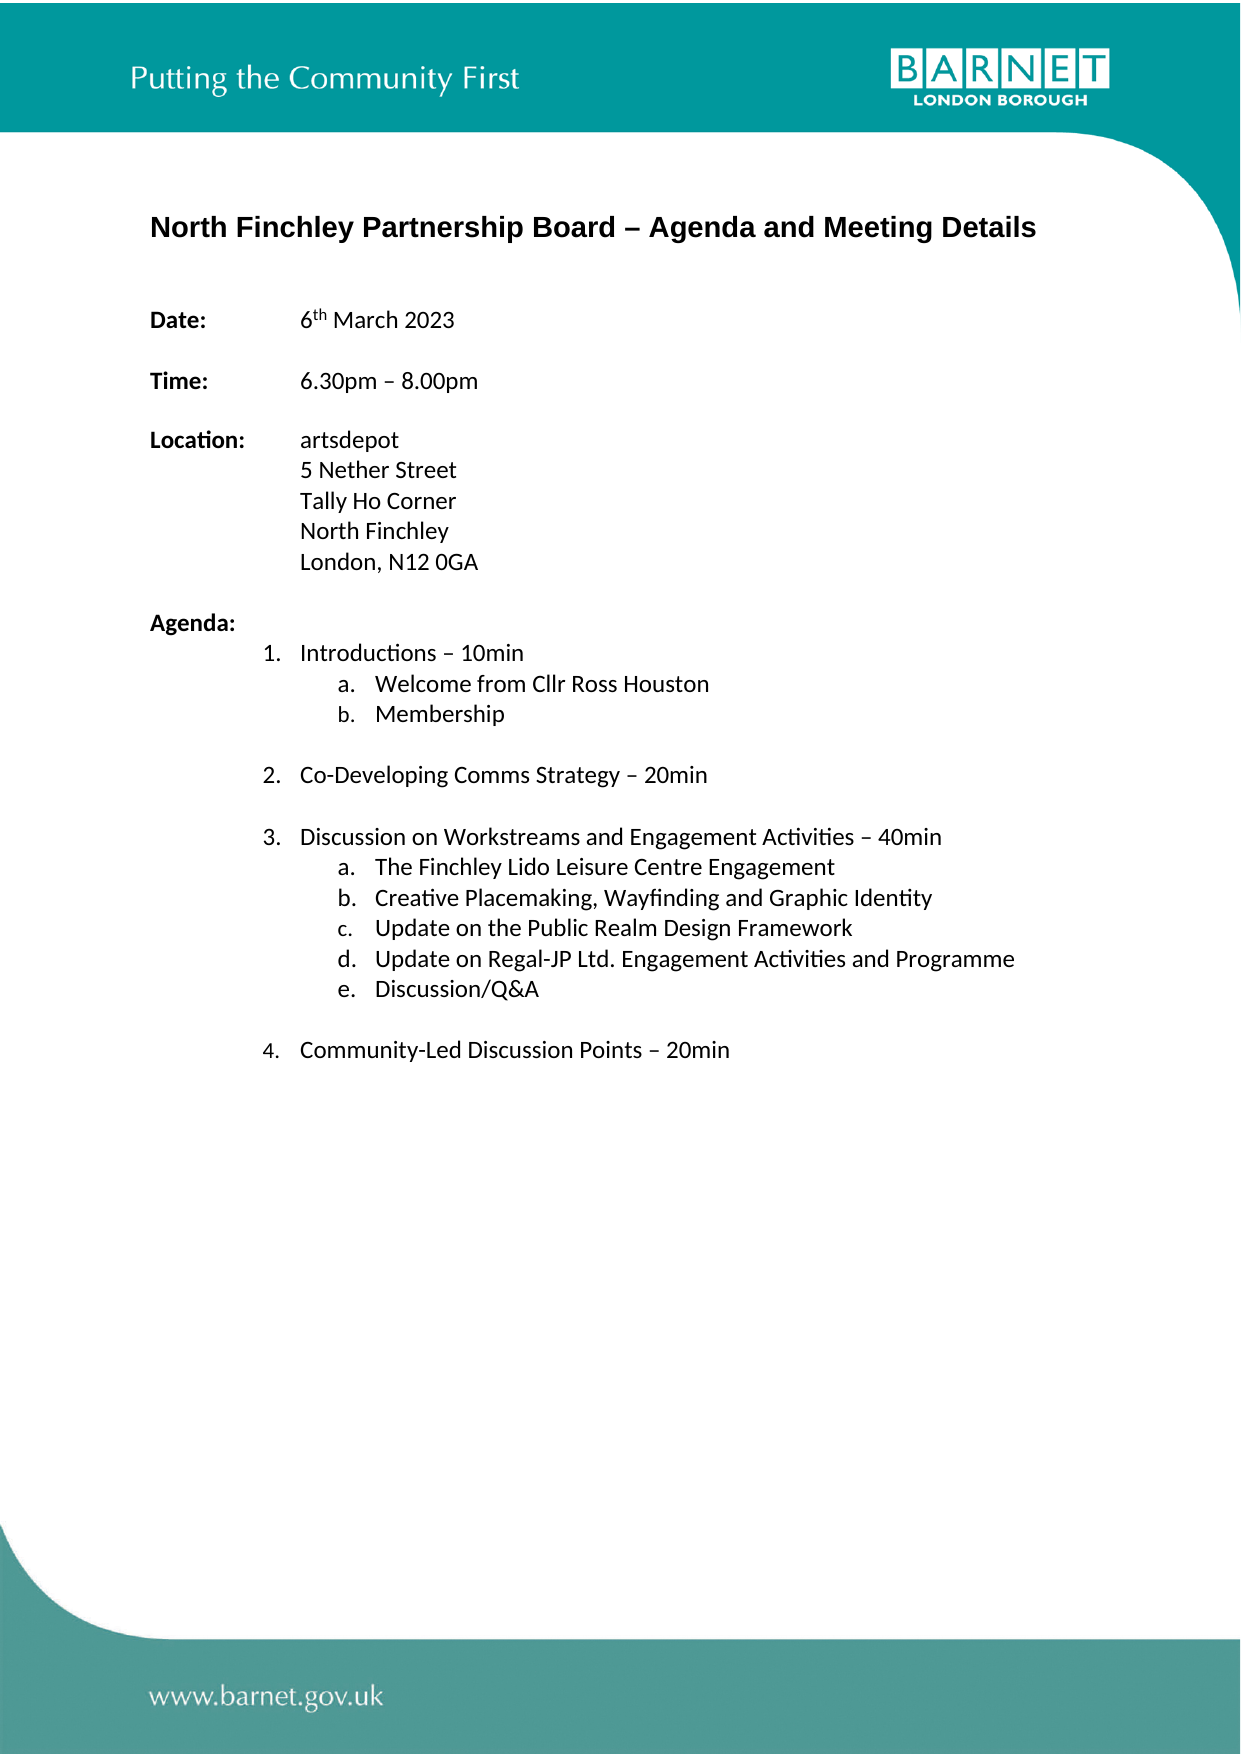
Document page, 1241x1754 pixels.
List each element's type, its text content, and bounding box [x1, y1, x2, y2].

text Location: artsdepot [150, 424, 1090, 454]
text Agenda: [150, 607, 1090, 637]
list Update on Regal-JP Ltd. Engagement Activities and Programme [337, 943, 1090, 973]
list Discussion on Workstreams and Engagement Activities – 40min [262, 821, 1090, 851]
list Discussion/Q&A [337, 973, 1090, 1004]
text London, N12 0GA [225, 546, 1090, 576]
list Co-Developing Comms Strategy – 20min [262, 759, 1090, 790]
list The Finchley Lido Leisure Centre Engagement [337, 851, 1090, 882]
list Introductions – 10min [262, 637, 1090, 668]
list Membership [337, 698, 1090, 729]
text North Finchley [225, 515, 1090, 546]
text 5 Nether Street [225, 454, 1090, 485]
list Update on the Public Realm Design Framework [337, 912, 1090, 943]
text Date: 6th March 2023 Time: 6.30pm – 8.00pm [150, 343, 1090, 424]
list Creative Placemaking, Wayfinding and Graphic Identity [337, 882, 1090, 912]
list Community-Led Discussion Points – 20min [262, 1034, 1090, 1065]
text Tally Ho Corner [225, 485, 1090, 515]
list Welcome from Cllr Ross Houston [337, 668, 1090, 698]
